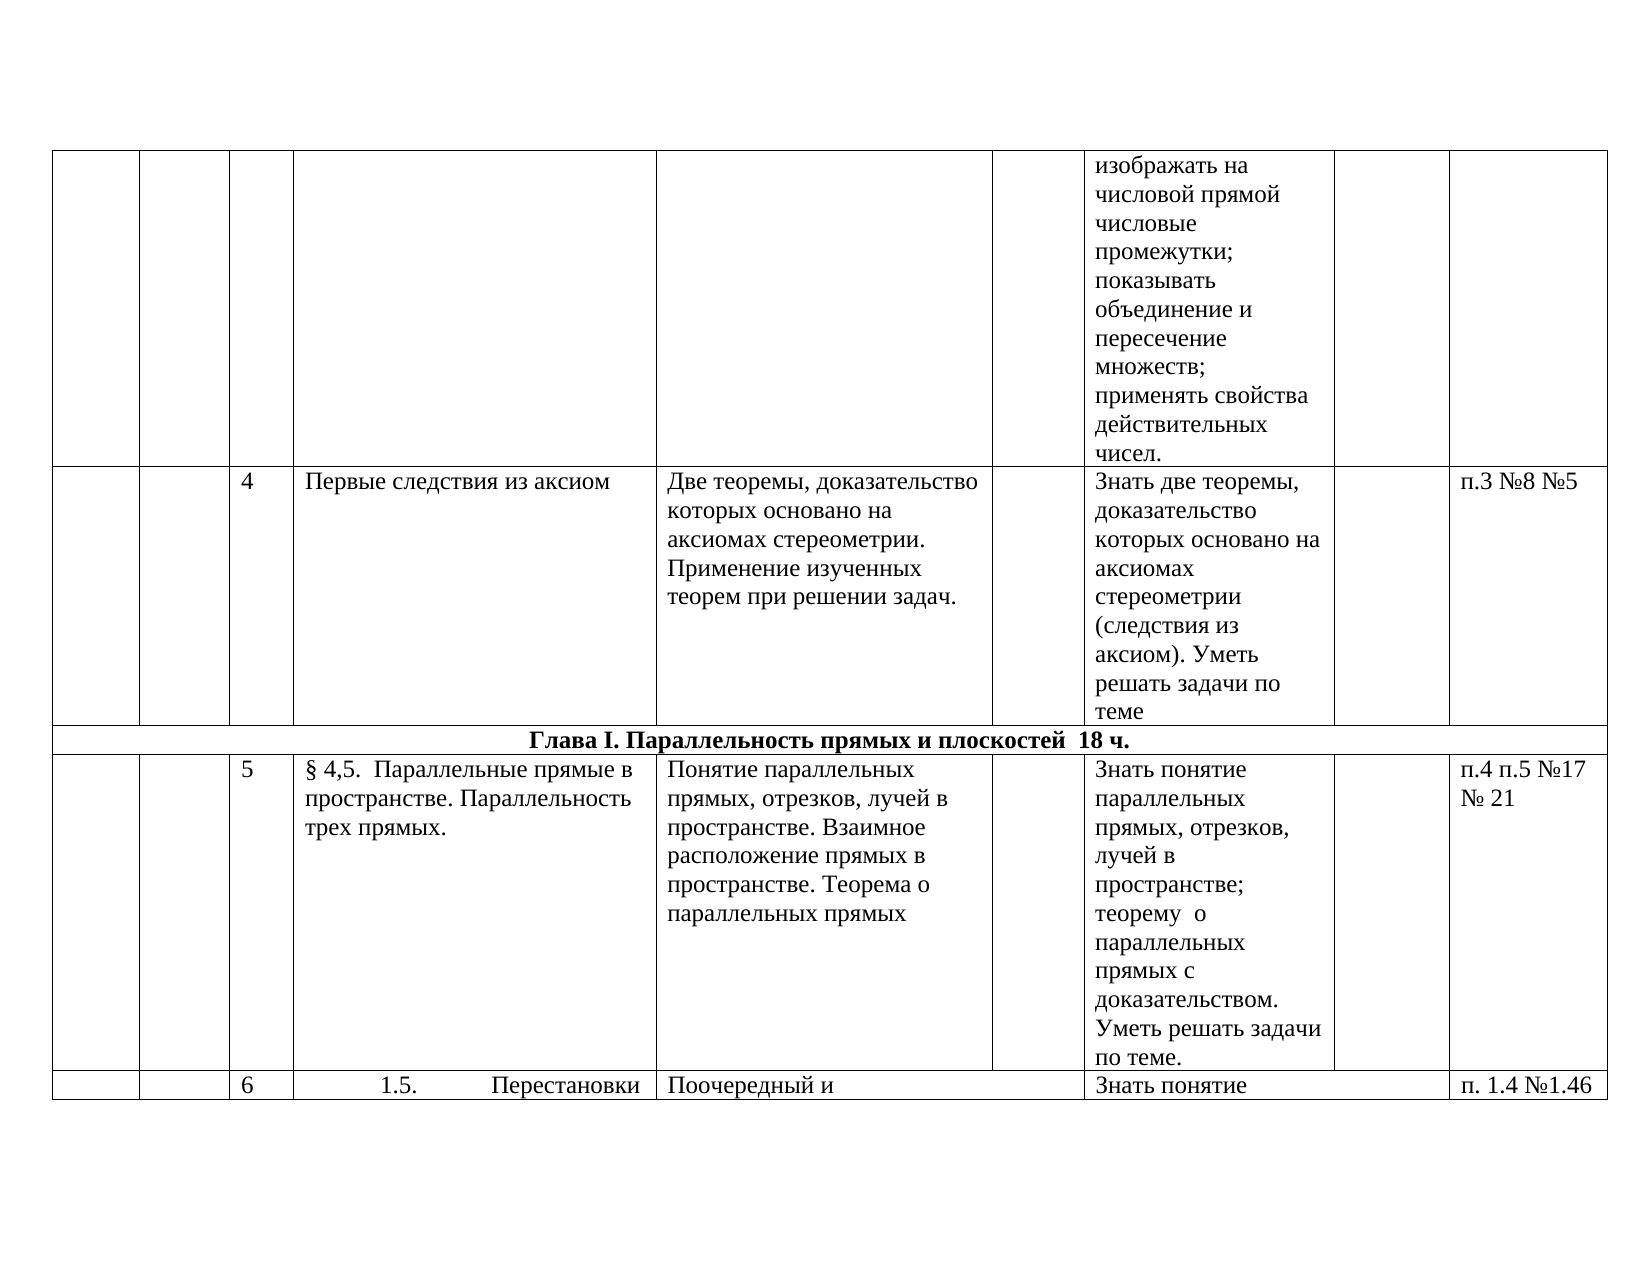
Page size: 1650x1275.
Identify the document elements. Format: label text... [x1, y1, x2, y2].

table_cell [993, 755, 1084, 1070]
table_cell [140, 151, 229, 466]
table_cell [993, 151, 1084, 466]
table_cell Знать понятие [1085, 1071, 1334, 1099]
table_cell изображать на числовой прямой числовые промежутки; показывать объединение и пересечение множеств; применять свойства действительных чисел. [1085, 151, 1334, 466]
table_cell [53, 755, 139, 1070]
table_cell [53, 467, 139, 725]
table_cell 5 [230, 755, 293, 1070]
table_cell [1335, 151, 1449, 466]
table_cell [1335, 755, 1449, 1070]
table_header Перестановки [294, 1071, 656, 1099]
table_cell [1450, 151, 1607, 466]
table_cell п.4 п.5 №17 № 21 [1450, 755, 1607, 1070]
table_header [53, 1071, 139, 1099]
table_header [992, 1071, 1084, 1099]
table_header 6 [230, 1071, 293, 1099]
table_cell [53, 151, 139, 466]
table_cell п.3 №8 №5 [1450, 467, 1607, 725]
table_cell Знать понятие параллельных прямых, отрезков, лучей в пространстве; теорему о параллельных прямых с доказательством. Уметь решать задачи по теме. [1085, 755, 1334, 1070]
table_cell § 4,5. Параллельные прямые в пространстве. Параллельность трех прямых. [294, 755, 656, 1070]
table_cell Поочередный и [657, 1071, 992, 1099]
table_cell Знать две теоремы, доказательство которых основано на аксиомах стереометрии (следствия из аксиом). Уметь решать задачи по теме [1085, 467, 1334, 725]
table_cell [140, 755, 229, 1070]
table_cell Две теоремы, доказательство которых основано на аксиомах стереометрии. Применение изученных теорем при решении задач. [657, 467, 992, 725]
table_cell [230, 151, 293, 466]
table_cell 4 [230, 467, 293, 725]
table_header [140, 1071, 229, 1099]
table_header [1334, 1071, 1449, 1099]
table_cell [140, 467, 229, 725]
table_cell [993, 467, 1084, 725]
table_cell [1335, 467, 1449, 725]
table_header п. 1.4 №1.46 [1450, 1071, 1607, 1099]
table_cell Глава I. Параллельность прямых и плоскостей 18 ч. [53, 726, 1607, 754]
table_cell [294, 151, 656, 466]
table_cell Понятие параллельных прямых, отрезков, лучей в пространстве. Взаимное расположение прямых в пространстве. Теорема о параллельных прямых [657, 755, 992, 1070]
table_cell [657, 151, 992, 466]
table_cell Первые следствия из аксиом [294, 467, 656, 725]
